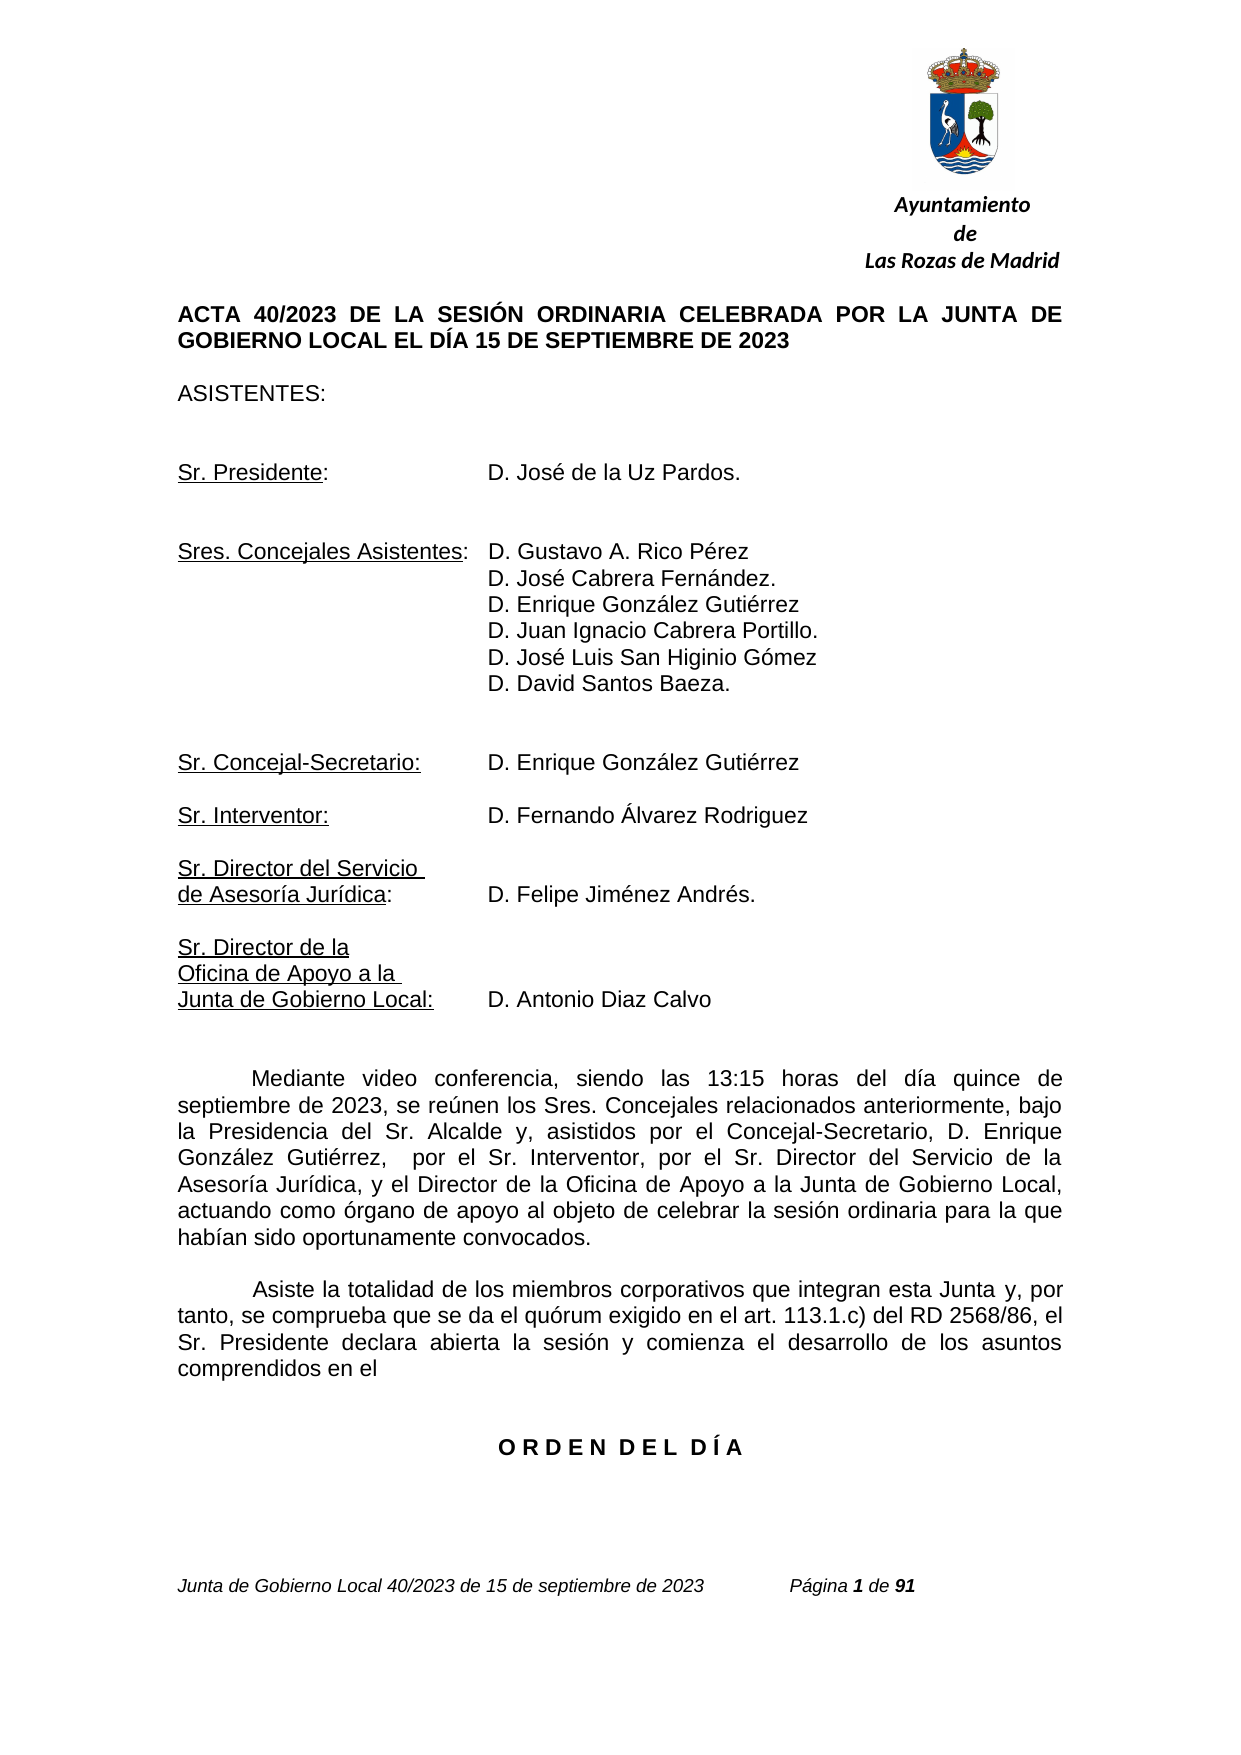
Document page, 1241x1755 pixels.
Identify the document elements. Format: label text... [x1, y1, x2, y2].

text Junta de Gobierno Local: D. Antonio Diaz Calvo [177, 986, 1063, 1013]
text D. José Cabrera Fernández. [177, 564, 1063, 591]
text Oficina de Apoyo a la [177, 960, 1063, 986]
text Sr. Interventor: D. Fernando Álvarez Rodriguez [177, 802, 1063, 828]
text ACTA 40/2023 DE LA SESIÓN ORDINARIA CELEBRADA POR LA JUNTA DE GOBIERNO LOCAL EL DÍA 15 DE SEPTIEMBRE DE 2023 [177, 301, 1063, 354]
text Sr. Director de la [177, 933, 1063, 960]
text Sres. Concejales Asistentes: D. Gustavo A. Rico Pérez [177, 538, 1063, 564]
text Sr. Presidente: D. José de la Uz Pardos. [177, 459, 1063, 486]
text D. David Santos Baeza. [177, 670, 1063, 696]
text D. Juan Ignacio Cabrera Portillo. [177, 617, 1063, 644]
text Sr. Concejal-Secretario: D. Enrique González Gutiérrez [177, 749, 1063, 775]
text Asiste la totalidad de los miembros corporativos que integran esta Junta y, por tanto, se comprueba que se da el quórum exigido en el art. 113.1.c) del RD 2568/86, el Sr. Presidente declara abierta la sesión y comienza el desarrollo de los asuntos comprendidos en el [177, 1276, 1063, 1382]
text D. José Luis San Higinio Gómez [177, 644, 1063, 670]
text Mediante video conferencia, siendo las 13:15 horas del día quince de septiembre de 2023, se reúnen los Sres. Concejales relacionados anteriormente, bajo la Presidencia del Sr. Alcalde y, asistidos por el Concejal-Secretario, D. Enrique González Gutiérrez, por el Sr. Interventor, por el Sr. Director del Servicio de la Asesoría Jurídica, y el Director de la Oficina de Apoyo a la Junta de Gobierno Local, actuando como órgano de apoyo al objeto de celebrar la sesión ordinaria para la que habían sido oportunamente convocados. [177, 1065, 1063, 1250]
text O R D E N D E L D Í A [177, 1434, 1063, 1461]
text de Asesoría Jurídica: D. Felipe Jiménez Andrés. [177, 881, 1063, 907]
text Sr. Director del Servicio [177, 854, 1063, 881]
text D. Enrique González Gutiérrez [177, 591, 1063, 617]
text ASISTENTES: [177, 380, 1063, 406]
